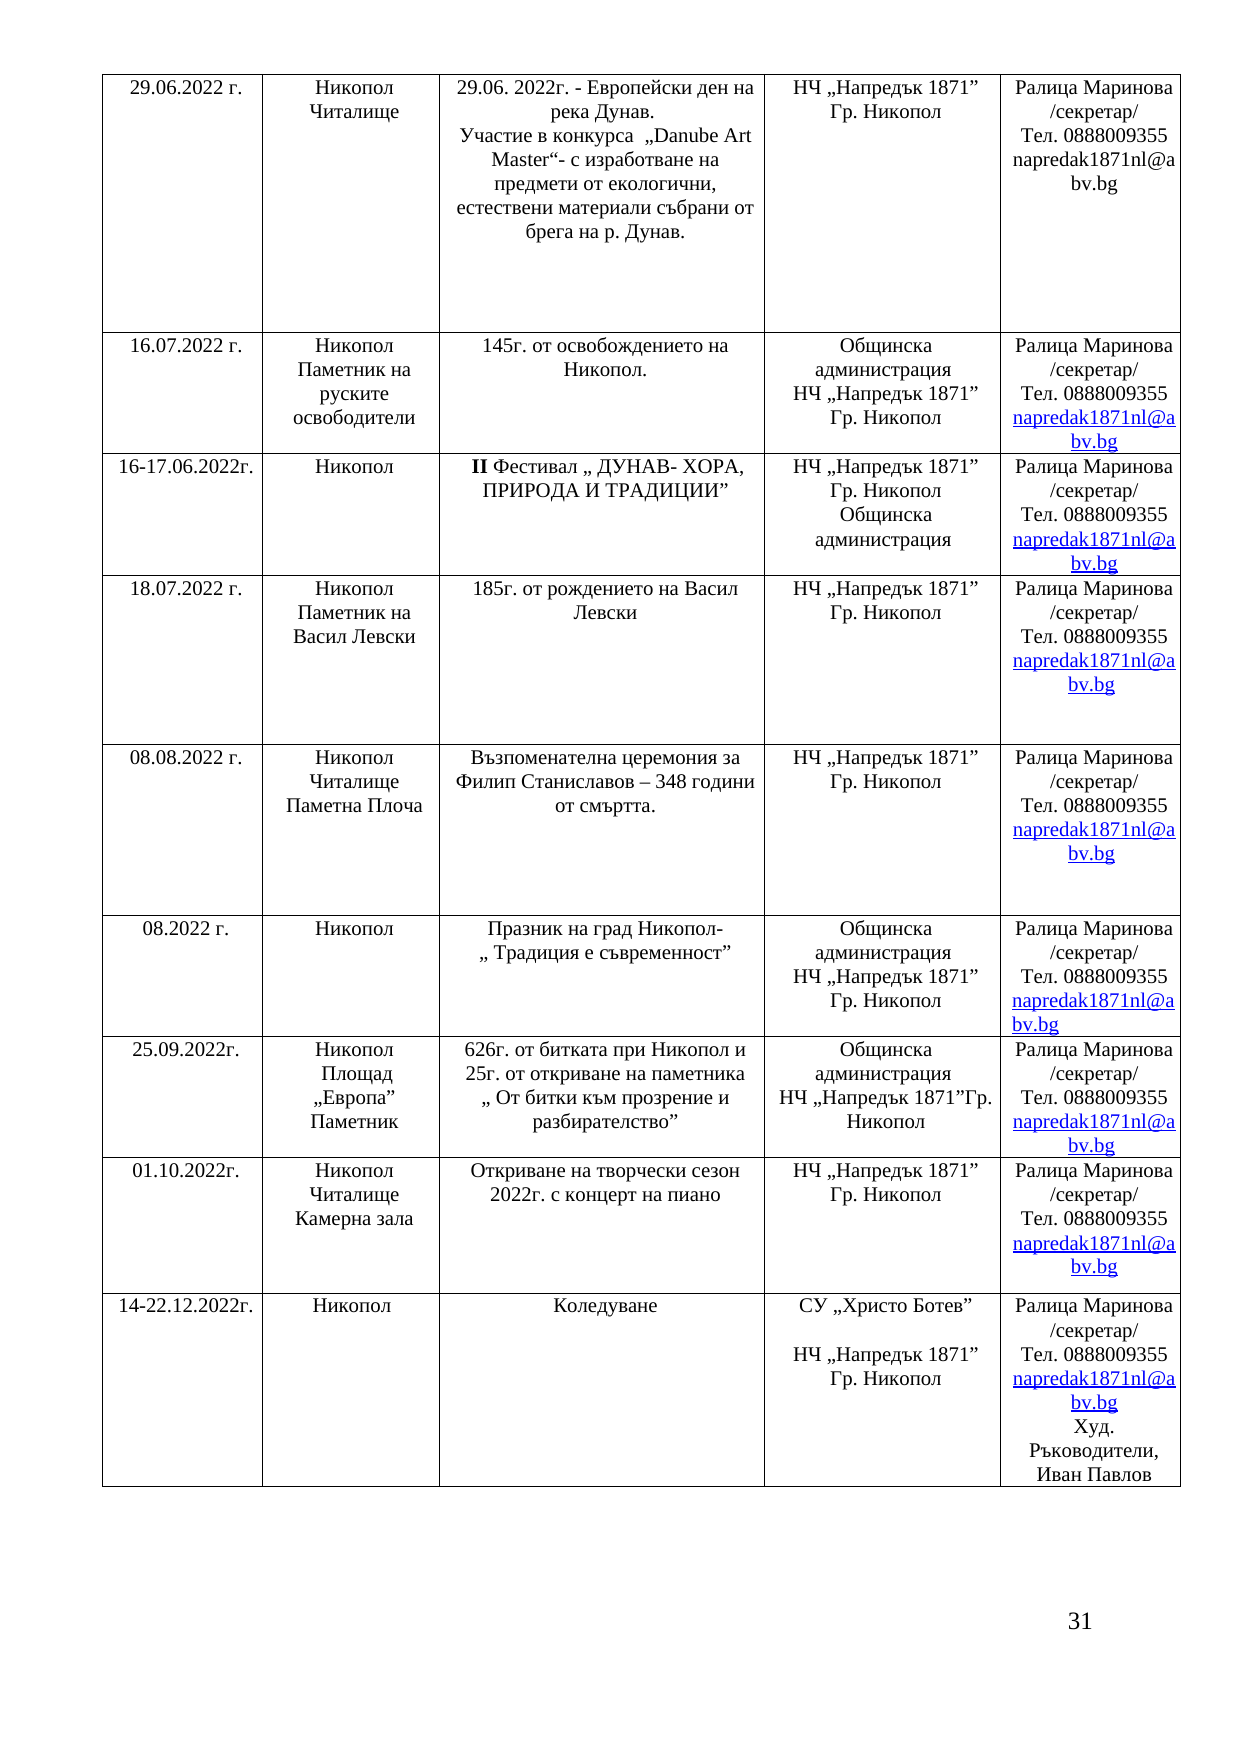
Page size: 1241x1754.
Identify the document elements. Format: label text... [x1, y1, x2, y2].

table_cell Общинска администрация НЧ „Напредък 1871” Гр. Никопол [765, 916, 1000, 1036]
table_cell 16.07.2022 г. [103, 333, 262, 453]
table_cell НЧ „Напредък 1871” Гр. Никопол [765, 1158, 1000, 1292]
table_cell Никопол Читалище Паметна Плоча [263, 745, 439, 914]
table_cell Никопол Паметник на руските освободители [263, 333, 439, 453]
table_cell СУ „Христо Ботев” НЧ „Напредък 1871” Гр. Никопол [765, 1294, 1000, 1486]
table_cell 16-17.06.2022г. [103, 454, 262, 574]
table_cell 01.10.2022г. [103, 1158, 262, 1292]
table_cell Празник на град Никопол- „ Традиция е съвременност” [440, 916, 764, 1036]
table_cell Ралица Маринова /секретар/ Тел. 0888009355 napredak1871nl@abv.bg [1001, 454, 1180, 574]
table_cell Никопол [263, 1294, 439, 1486]
table_cell Ралица Маринова /секретар/ Тел. 0888009355 napredak1871nl@abv.bg [1001, 333, 1180, 453]
table_cell Общинска администрация НЧ „Напредък 1871” Гр. Никопол [765, 333, 1000, 453]
table_cell НЧ „Напредък 1871” Гр. Никопол Общинска администрация [765, 454, 1000, 574]
table_cell Ралица Маринова /секретар/ Тел. 0888009355 napredak1871nl@abv.bg [1001, 1158, 1180, 1292]
table_cell 29.06.2022 г. [103, 75, 262, 332]
table_cell Ралица Маринова /секретар/ Тел. 0888009355 napredak1871nl@abv.bg [1001, 916, 1180, 1036]
table_cell Откриване на творчески сезон 2022г. с концерт на пиано [440, 1158, 764, 1292]
table_cell 08.2022 г. [103, 916, 262, 1036]
table_cell Коледуване [440, 1294, 764, 1486]
table_cell 185г. от рождението на Васил Левски [440, 576, 764, 743]
table_cell Ралица Маринова /секретар/ Тел. 0888009355 napredak1871nl@abv.bg [1001, 1037, 1180, 1157]
table_cell 14-22.12.2022г. [103, 1294, 262, 1486]
table_cell Общинска администрация НЧ „Напредък 1871”Гр. Никопол [765, 1037, 1000, 1157]
table_cell 08.08.2022 г. [103, 745, 262, 914]
table_cell Възпоменателна церемония за Филип Станиславов – 348 години от смъртта. [440, 745, 764, 914]
table_cell Никопол Читалище [263, 75, 439, 332]
table_cell 25.09.2022г. [103, 1037, 262, 1157]
table_cell Никопол Площад „Европа” Паметник [263, 1037, 439, 1157]
table_cell НЧ „Напредък 1871” Гр. Никопол [765, 75, 1000, 332]
table_cell Никопол [263, 454, 439, 574]
table_cell Ралица Маринова /секретар/ Тел. 0888009355 napredak1871nl@abv.bg [1001, 576, 1180, 743]
table_cell Никопол [263, 916, 439, 1036]
table_cell 29.06. 2022г. - Европейски ден на река Дунав. Участие в конкурса „Danube Art Master“- с изработване на предмети от екологични, естествени материали събрани от брега на р. Дунав. [440, 75, 764, 332]
table_cell II Фестивал „ ДУНАВ- ХОРА, ПРИРОДА И ТРАДИЦИИ” [440, 454, 764, 574]
table_cell 626г. от битката при Никопол и 25г. от откриване на паметника „ От битки към прозрение и разбирателство” [440, 1037, 764, 1157]
table_cell Ралица Маринова /секретар/ Тел. 0888009355 napredak1871nl@abv.bg Худ. Ръководители, Иван Павлов [1001, 1294, 1180, 1486]
table_cell Ралица Маринова /секретар/ Тел. 0888009355 napredak1871nl@abv.bg [1001, 745, 1180, 914]
table_cell Никопол Читалище Камерна зала [263, 1158, 439, 1292]
table_cell Никопол Паметник на Васил Левски [263, 576, 439, 743]
table_cell 145г. от освобождението на Никопол. [440, 333, 764, 453]
table_cell НЧ „Напредък 1871” Гр. Никопол [765, 745, 1000, 914]
table_cell Ралица Маринова /секретар/ Тел. 0888009355 napredak1871nl@abv.bg [1001, 75, 1180, 332]
table_cell НЧ „Напредък 1871” Гр. Никопол [765, 576, 1000, 743]
table_cell 18.07.2022 г. [103, 576, 262, 743]
